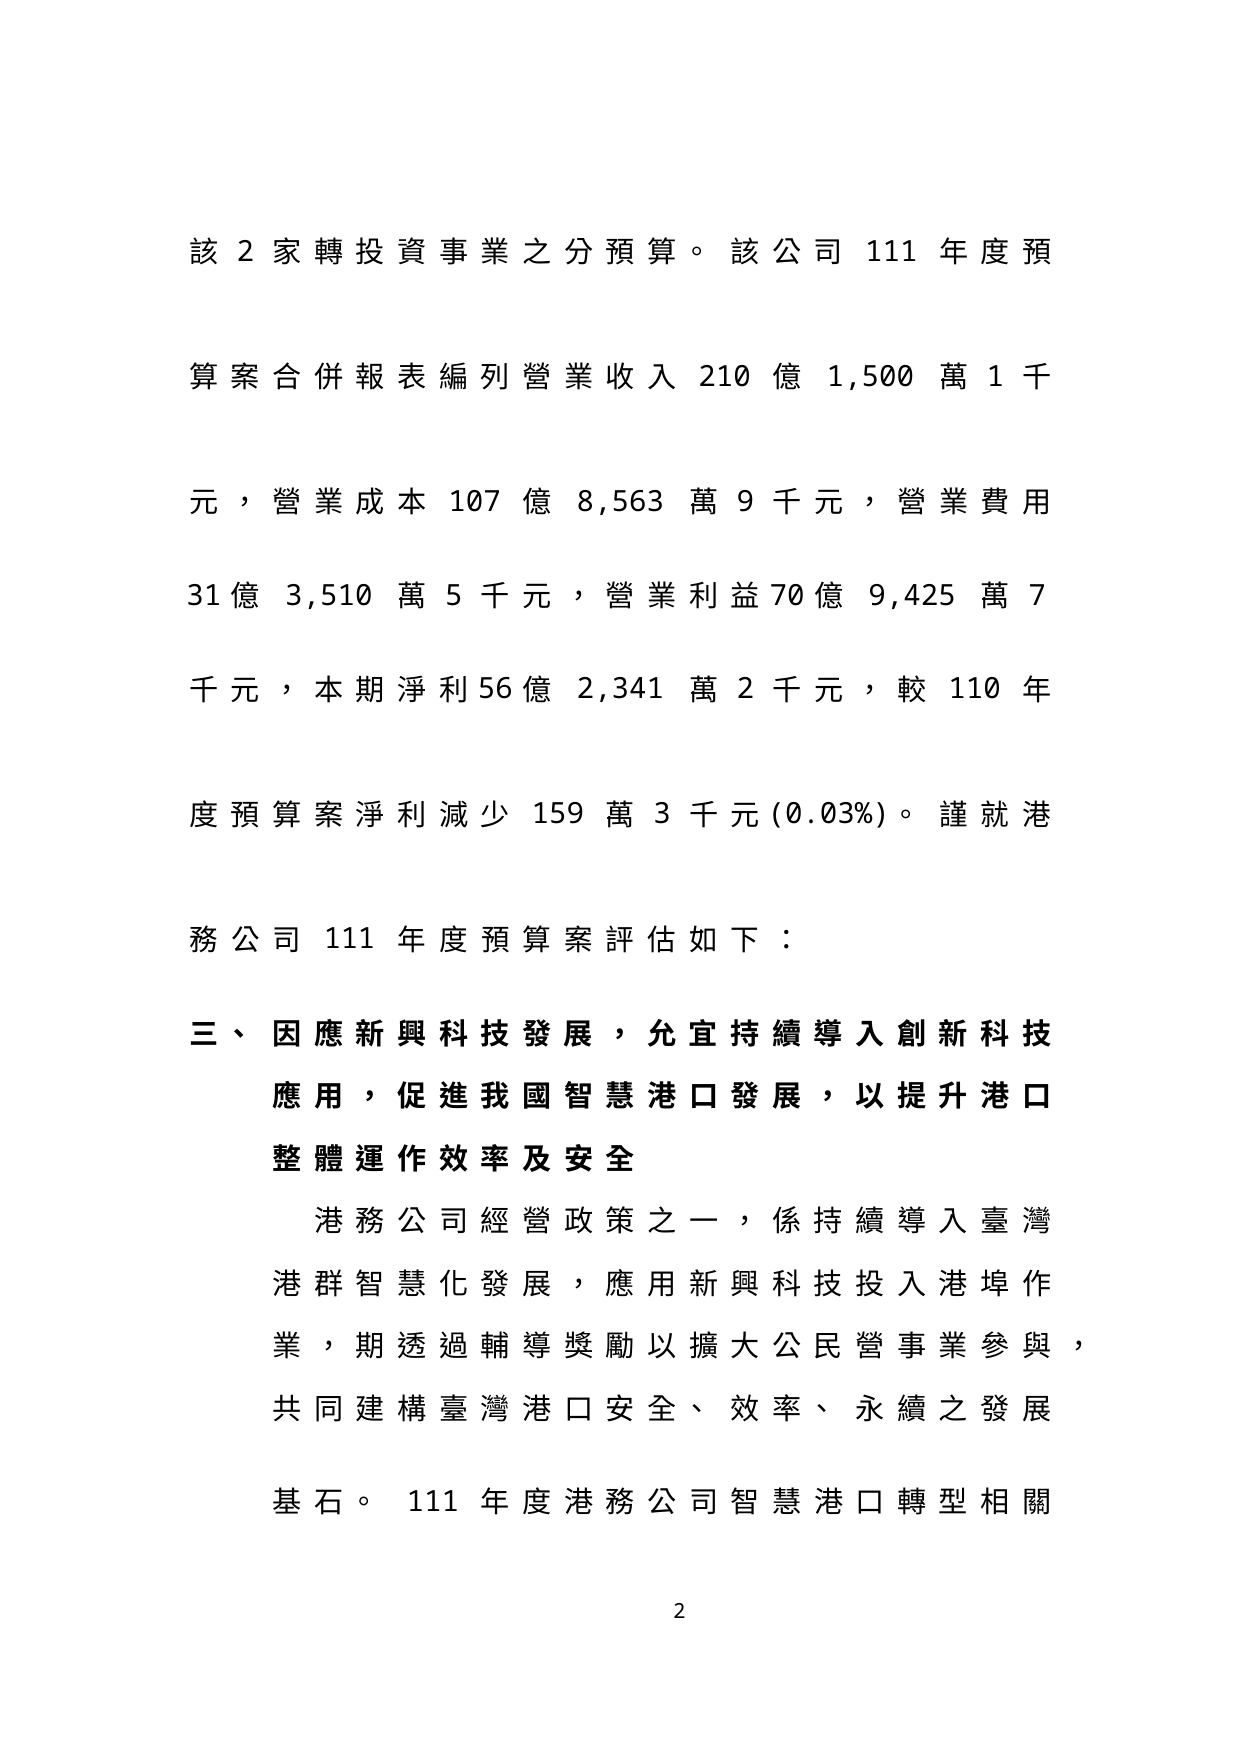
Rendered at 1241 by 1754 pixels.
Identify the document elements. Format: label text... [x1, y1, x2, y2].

text 港務公司經營政策之一，係持續導入臺灣港群智慧化發展，應用新興科技投入港埠作業，期透過輔導獎勵以擴大公民營事業參與，共同建構臺灣港口安全、效率、永續之發展基石。111年度港務公司智慧港口轉型相關計畫於「勞務成本-維持費用-專業服務費-工程及管理諮詢服務費」項下編列「港區水下無人載具及擴充設備應用研究服務案」300萬元，「勞務成本-港灣費用-棧儲、包裝、代理及加工費-外包費」項下編列「國際商港3D智慧營運圖台建置案」995萬元及「無人機應用」1,000萬元，「業務費用-專業服務費-電腦軟體服務費」項下編列「智慧監控管理系統」400萬元，「一般建築及設備計畫」項下編列「智慧共桿設備建置案」1,000萬元、「安平港交通服務中心監控系統工程」920萬元及「高雄港區智慧車流系統建置案」550萬元，「無形資產」項下編列「智慧監控管理系統」900萬元、「高雄港區智慧車流系統建置案」350萬元及「資訊整合平台建置案」620萬元，合計7,035萬元(詳表1)；另於「業務費用-棧儲、包裝、代理及加工費」項下編列港口智慧創新應用與數位轉型獎勵措施4,000萬元。經查： [242, 1177, 1058, 1552]
text 臺灣港務股份有限公司(以下簡稱港務公司)係交通部依據國營港務股份有限公司設置條例於101年3月1日成立。港務公司之成立，係參考世界各先進國家港埠經營管理體制改革趨勢，朝政企分離方式改制，將原基隆港務局等4個港務局辦理之港埠經營管理業務，移由港務公司辦理；另港務公司分別於103年10月16日投資成立臺灣港務港勤股份有限公司(持股比率100%，以下簡稱港勤公司)，及106年3月29日與高雄市政府合資成立高雄港區土地開發股份有限公司(持股比率51%，以下簡稱土開公司），並編列該2家轉投資事業之分預算。該公司111年度預算案合併報表編列營業收入210億1,500萬1千元，營業成本107億8,563萬9千元，營業費用31億3,510萬5千元，營業利益70億9,425萬7千元，本期淨利56億2,341萬2千元，較110年度預算案淨利減少159萬3千元(0.03%)。謹就港務公司111年度預算案評估如下： [183, 177, 1058, 990]
text 三、因應新興科技發展，允宜持續導入創新科技應用，促進我國智慧港口發展，以提升港口整體運作效率及安全 [183, 990, 1058, 1177]
